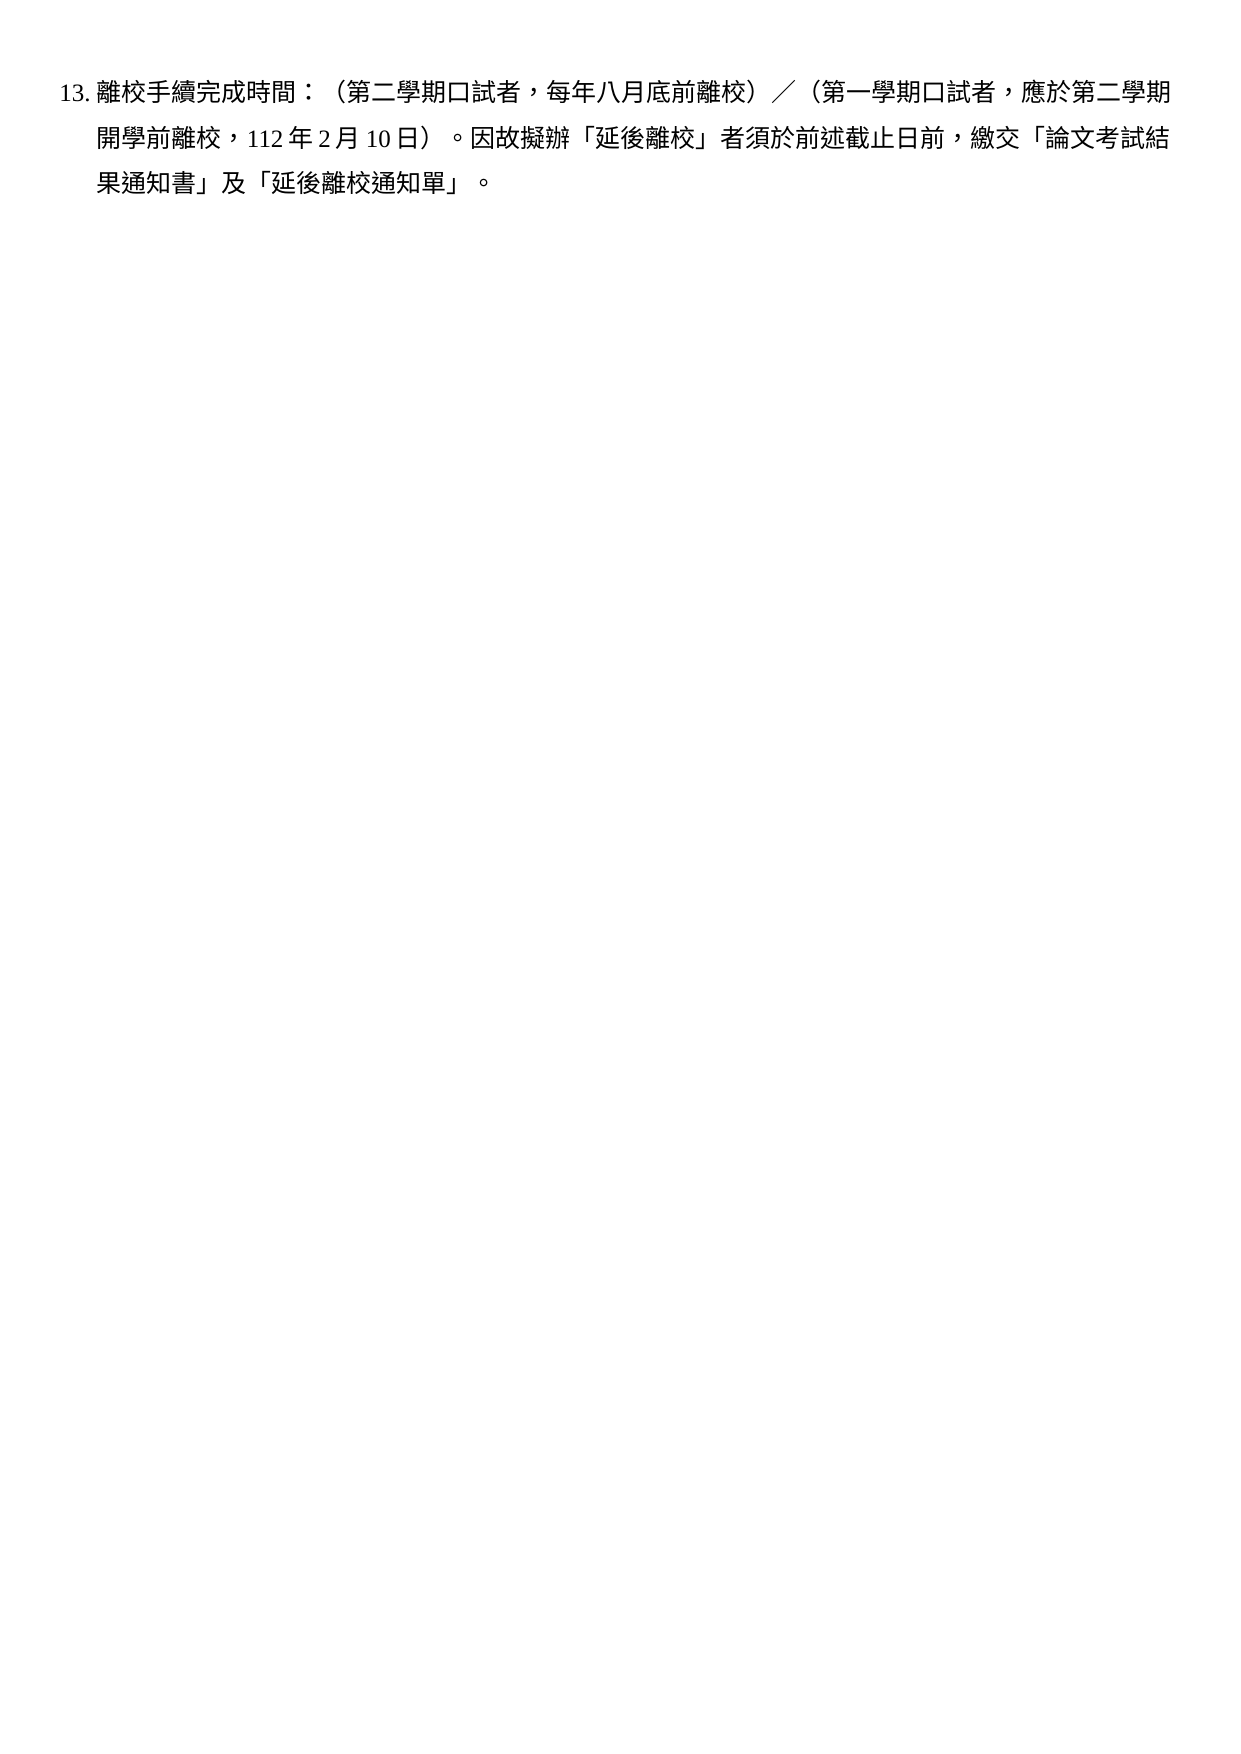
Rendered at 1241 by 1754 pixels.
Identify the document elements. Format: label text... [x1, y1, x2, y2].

list 離校手續完成時間：（第二學期口試者，每年八月底前離校）／（第一學期口試者，應於第二學期開學前離校，112年2月10日）。因故擬辦「延後離校」者須於前述截止日前，繳交「論文考試結果通知書」及「延後離校通知單」。 [59, 64, 1181, 202]
